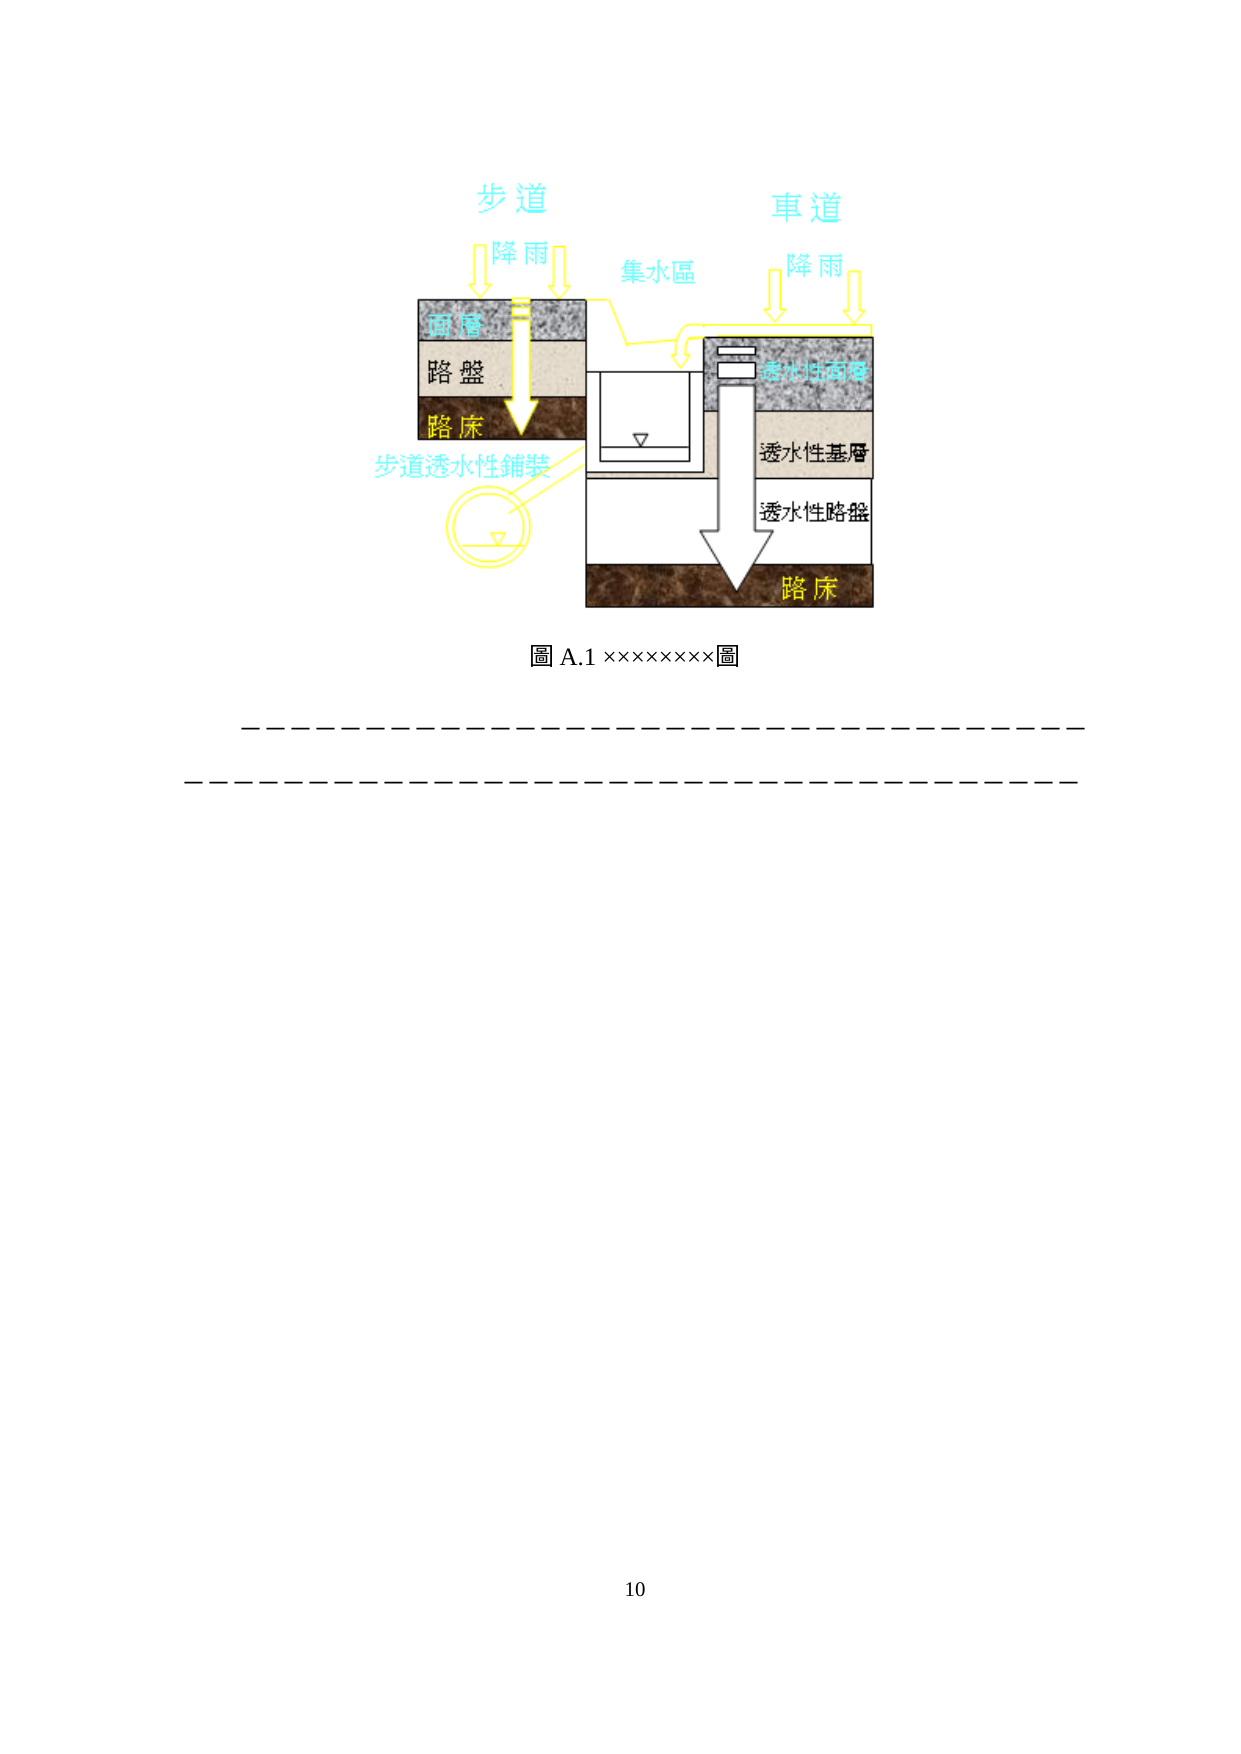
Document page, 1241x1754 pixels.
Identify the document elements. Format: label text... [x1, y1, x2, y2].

text 圖A.1 ××××××××圖 [182, 636, 1088, 672]
text －－－－－－－－－－－－－－－－－－－－－－－－－－－－－－－－－－－－－－－－－－－－－－－－－－－－－－－－－－－－－－－－－－－－－－ [182, 709, 1088, 800]
